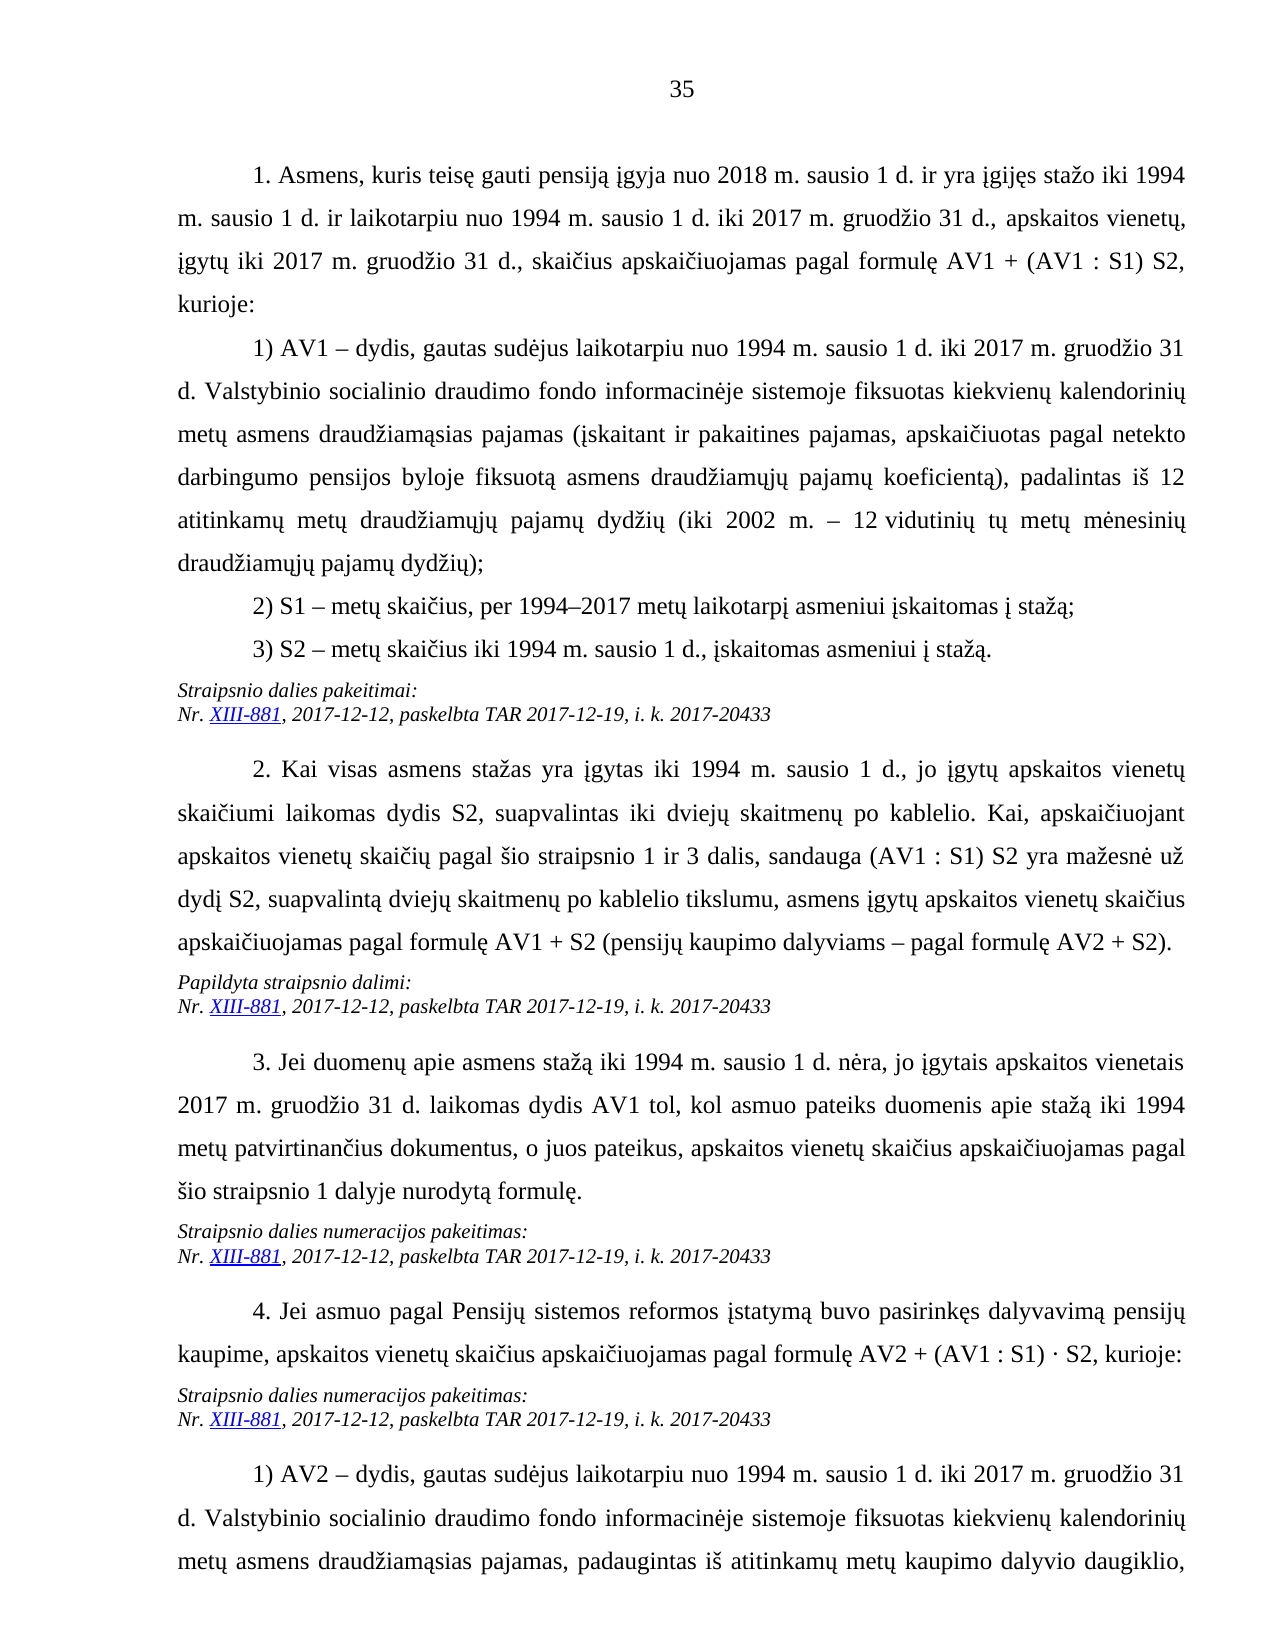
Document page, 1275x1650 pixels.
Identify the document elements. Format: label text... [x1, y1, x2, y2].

text 3) S2 – metų skaičius iki 1994 m. sausio 1 d., įskaitomas asmeniui į stažą. [177, 634, 1186, 663]
text Straipsnio dalies pakeitimai: [177, 678, 1186, 702]
text Straipsnio dalies numeracijos pakeitimas: [177, 1383, 1186, 1407]
text 3. Jei duomenų apie asmens stažą iki 1994 m. sausio 1 d. nėra, jo įgytais apskaitos vienetais 2017 m. gruodžio 31 d. laikomas dydis AV1 tol, kol asmuo pateiks duomenis apie stažą iki 1994 metų patvirtinančius dokumentus, o juos pateikus, apskaitos vienetų skaičius apskaičiuojamas pagal šio straipsnio 1 dalyje nurodytą formulę. [177, 1047, 1186, 1205]
text Nr. XIII-881, 2017-12-12, paskelbta TAR 2017-12-19, i. k. 2017-20433 [177, 1243, 1186, 1268]
text Straipsnio dalies numeracijos pakeitimas: [177, 1219, 1186, 1243]
text Papildyta straipsnio dalimi: [177, 970, 1186, 994]
text 1) AV2 – dydis, gautas sudėjus laikotarpiu nuo 1994 m. sausio 1 d. iki 2017 m. gruodžio 31 d. Valstybinio socialinio draudimo fondo informacinėje sistemoje fiksuotas kiekvienų kalendorinių metų asmens draudžiamąsias pajamas, padaugintas iš atitinkamų metų kaupimo dalyvio daugiklio, [177, 1459, 1186, 1574]
text Nr. XIII-881, 2017-12-12, paskelbta TAR 2017-12-19, i. k. 2017-20433 [177, 1407, 1186, 1431]
text 1. Asmens, kuris teisę gauti pensiją įgyja nuo 2018 m. sausio 1 d. ir yra įgijęs stažo iki 1994 m. sausio 1 d. ir laikotarpiu nuo 1994 m. sausio 1 d. iki 2017 m. gruodžio 31 d., apskaitos vienetų, įgytų iki 2017 m. gruodžio 31 d., skaičius apskaičiuojamas pagal formulę AV1 + (AV1 : S1) S2, kurioje: [177, 160, 1186, 318]
text 4. Jei asmuo pagal Pensijų sistemos reformos įstatymą buvo pasirinkęs dalyvavimą pensijų kaupime, apskaitos vienetų skaičius apskaičiuojamas pagal formulę AV2 + (AV1 : S1) · S2, kurioje: [177, 1296, 1186, 1368]
text Nr. XIII-881, 2017-12-12, paskelbta TAR 2017-12-19, i. k. 2017-20433 [177, 994, 1186, 1018]
text 2) S1 – metų skaičius, per 1994–2017 metų laikotarpį asmeniui įskaitomas į stažą; [177, 591, 1186, 620]
text Nr. XIII-881, 2017-12-12, paskelbta TAR 2017-12-19, i. k. 2017-20433 [177, 702, 1186, 726]
text 2. Kai visas asmens stažas yra įgytas iki 1994 m. sausio 1 d., jo įgytų apskaitos vienetų skaičiumi laikomas dydis S2, suapvalintas iki dviejų skaitmenų po kablelio. Kai, apskaičiuojant apskaitos vienetų skaičių pagal šio straipsnio 1 ir 3 dalis, sandauga (AV1 : S1) S2 yra mažesnė už dydį S2, suapvalintą dviejų skaitmenų po kablelio tikslumu, asmens įgytų apskaitos vienetų skaičius apskaičiuojamas pagal formulę AV1 + S2 (pensijų kaupimo dalyviams – pagal formulę AV2 + S2). [177, 754, 1186, 956]
text 1) AV1 – dydis, gautas sudėjus laikotarpiu nuo 1994 m. sausio 1 d. iki 2017 m. gruodžio 31 d. Valstybinio socialinio draudimo fondo informacinėje sistemoje fiksuotas kiekvienų kalendorinių metų asmens draudžiamąsias pajamas (įskaitant ir pakaitines pajamas, apskaičiuotas pagal netekto darbingumo pensijos byloje fiksuotą asmens draudžiamųjų pajamų koeficientą), padalintas iš 12 atitinkamų metų draudžiamųjų pajamų dydžių (iki 2002 m. – 12 vidutinių tų metų mėnesinių draudžiamųjų pajamų dydžių); [177, 333, 1186, 577]
